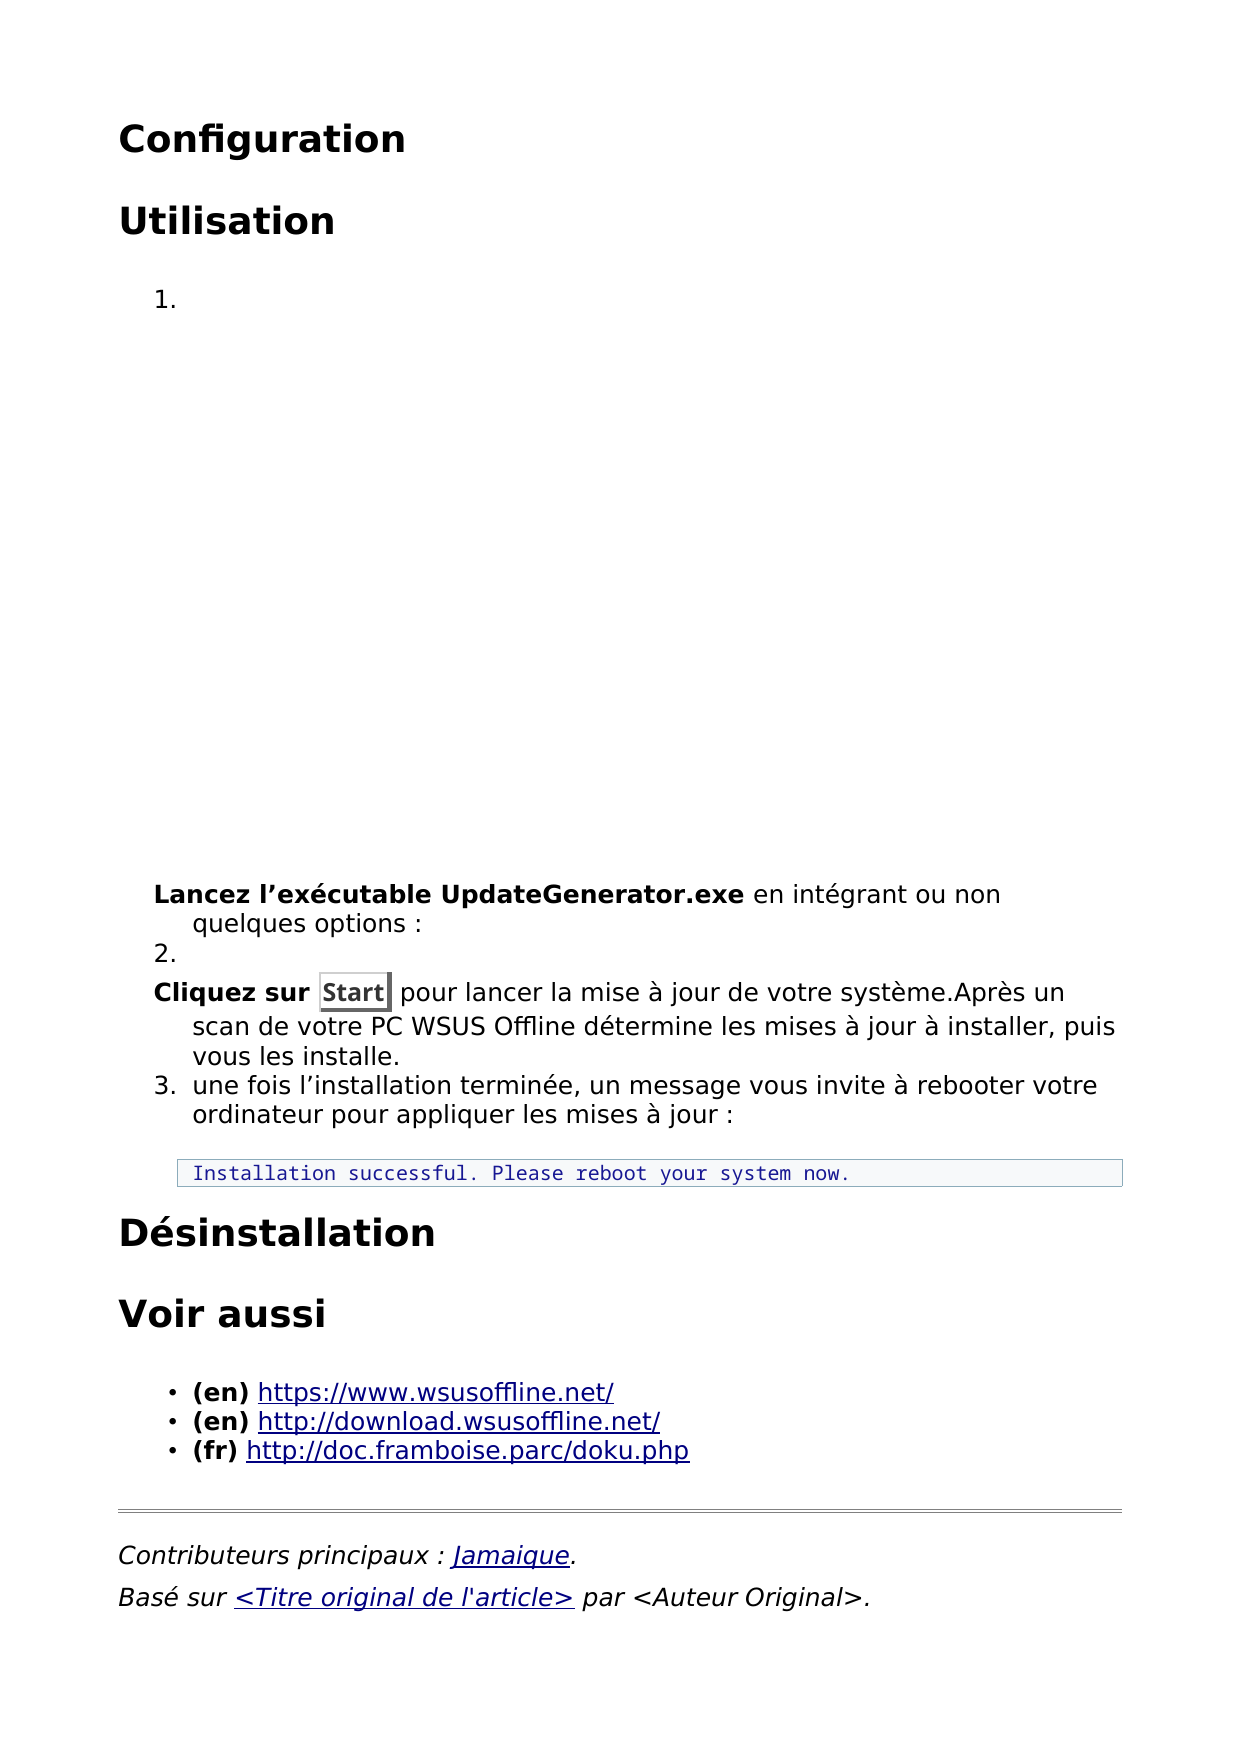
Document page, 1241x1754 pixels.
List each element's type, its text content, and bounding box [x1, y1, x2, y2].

list (en) http://download.wsusoffline.net/ [177, 1407, 1122, 1436]
list (fr) http://doc.framboise.parc/doku.php [177, 1436, 1122, 1465]
text Contributeurs principaux : Jamaique. [118, 1541, 1122, 1570]
list Lancez l’exécutable UpdateGenerator.exe en intégrant ou non quelques options : [177, 285, 1122, 939]
list Cliquez sur Start pour lancer la mise à jour de votre système.Après un scan de votre PC WSUS Offline détermine les mises à jour à installer, puis vous les installe. [177, 939, 1122, 1071]
list Installation successful. Please reboot your system now. [178, 1160, 1122, 1186]
subtitle Désinstallation [118, 1211, 1122, 1255]
list une fois l’installation terminée, un message vous invite à rebooter votre ordinateur pour appliquer les mises à jour : [177, 1071, 1122, 1129]
list (en) https://www.wsusoffline.net/ [177, 1378, 1122, 1407]
subtitle Configuration [118, 118, 1122, 162]
subtitle Utilisation [118, 199, 1122, 243]
text Basé sur <Titre original de l'article> par <Auteur Original>. [118, 1583, 1122, 1612]
subtitle Voir aussi [118, 1292, 1122, 1336]
